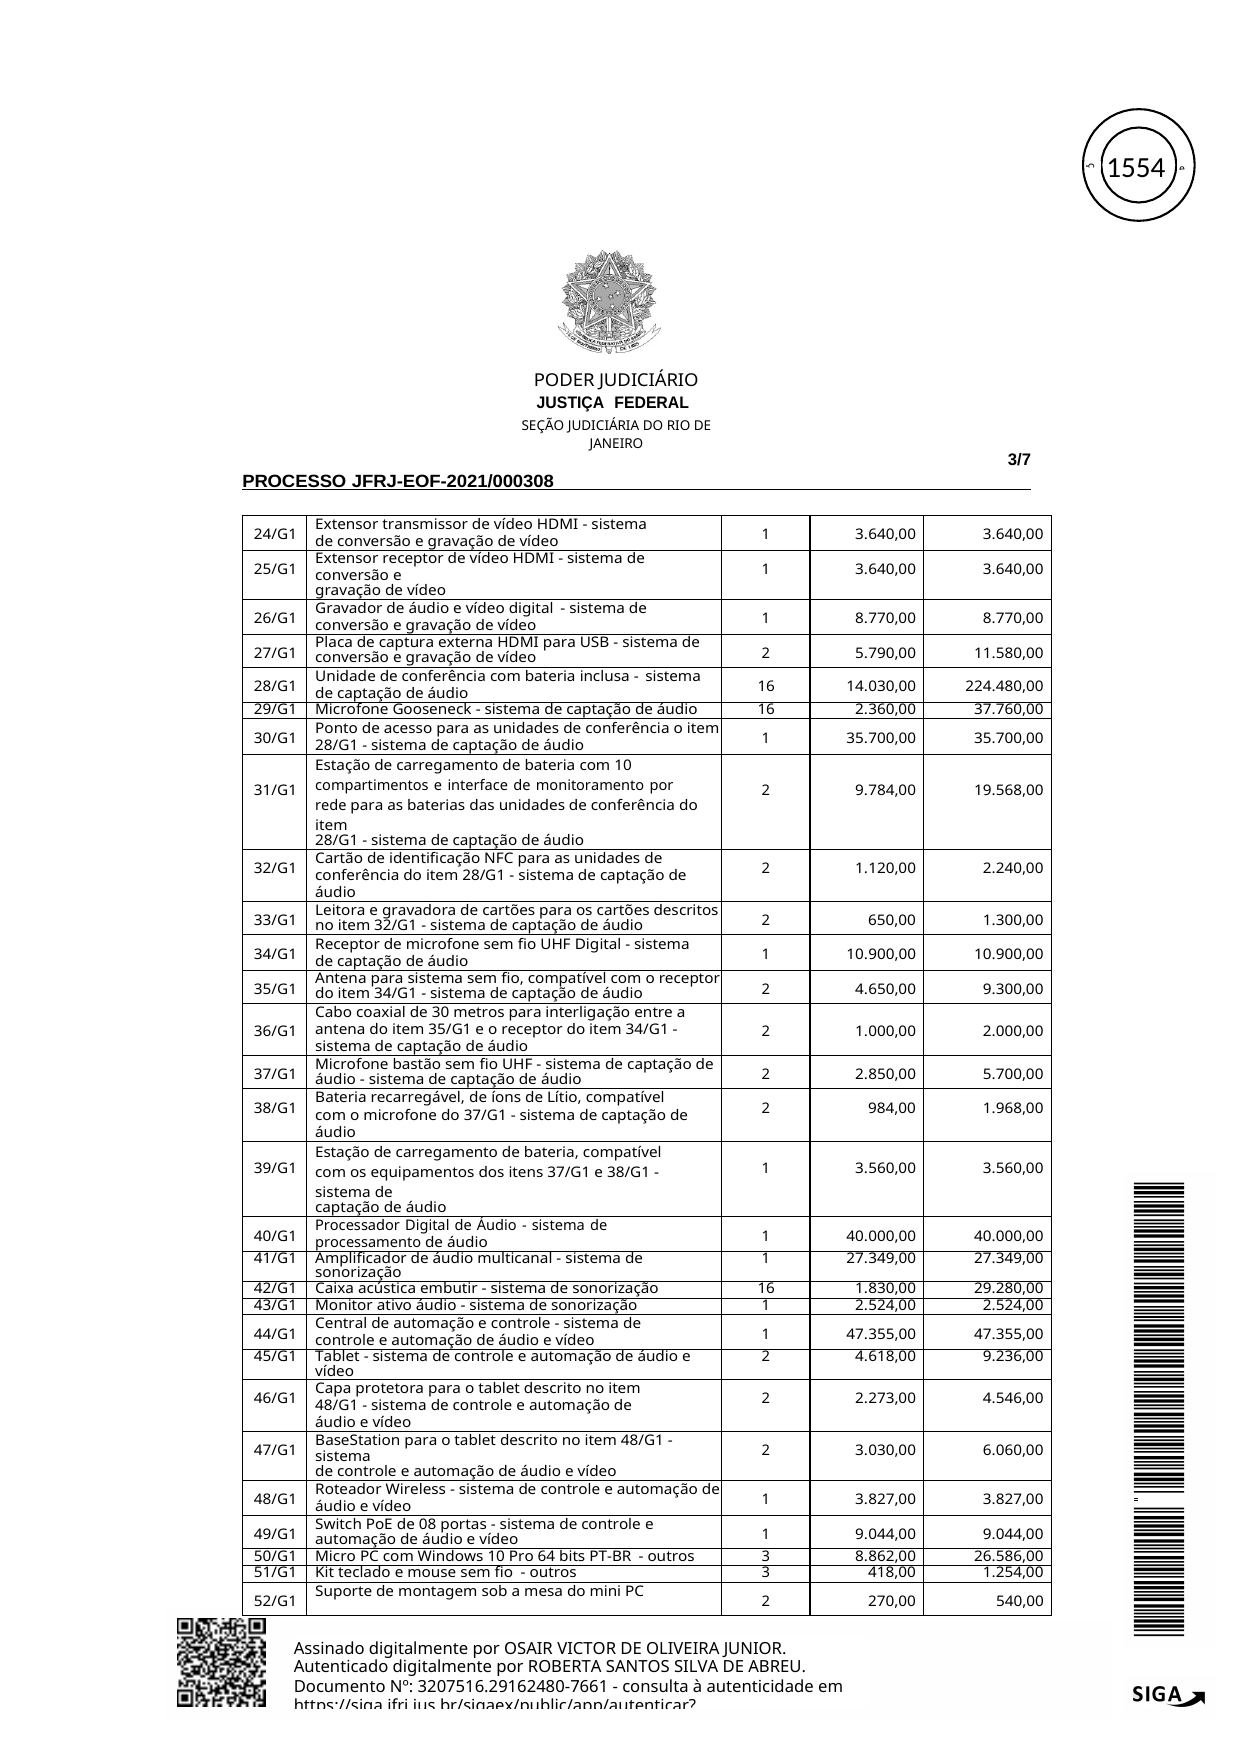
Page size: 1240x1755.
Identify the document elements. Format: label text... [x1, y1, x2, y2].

table_cell Gravador de áudio e vídeo digital - sistema de conversão e gravação de vídeo [307, 600, 721, 634]
table_cell 1.000,00 [811, 1004, 923, 1055]
table_cell 3.640,00 [811, 551, 923, 598]
table_cell 6.060,00 [924, 1432, 1051, 1480]
table_header Extensor transmissor de vídeo HDMI - sistema de conversão e gravação de vídeo [307, 516, 721, 550]
table_cell 16 [722, 1282, 809, 1297]
table_cell 1 [722, 1217, 809, 1251]
table_cell 2 [722, 635, 809, 667]
table_cell 35.700,00 [811, 719, 923, 753]
table_cell 50/G1 [243, 1549, 306, 1565]
table_cell 29/G1 [243, 703, 306, 718]
table_cell Cartão de identificação NFC para as unidades de conferência do item 28/G1 - sistema de captação de áudio [307, 850, 721, 901]
table_cell 10.900,00 [924, 935, 1051, 969]
table_cell Extensor receptor de vídeo HDMI - sistema de conversão e gravação de vídeo [307, 551, 721, 598]
table_cell 1 [722, 1142, 809, 1216]
table_cell 16 [722, 668, 809, 702]
table_cell Unidade de conferência com bateria inclusa - sistema de captação de áudio [307, 668, 721, 702]
table_cell 2 [722, 902, 809, 934]
table_cell 14.030,00 [811, 668, 923, 702]
table_cell 984,00 [811, 1089, 923, 1141]
table_cell 9.044,00 [811, 1516, 923, 1548]
table_cell Processador Digital de Áudio - sistema de processamento de áudio [307, 1217, 721, 1251]
table_cell BaseStation para o tablet descrito no item 48/G1 - sistema de controle e automação de áudio e vídeo [307, 1432, 721, 1480]
table_cell 39/G1 [243, 1142, 306, 1216]
table_cell 33/G1 [243, 902, 306, 934]
table_cell 43/G1 [243, 1299, 306, 1314]
table_cell Bateria recarregável, de íons de Lítio, compatível com o microfone do 37/G1 - sistema de captação de áudio [307, 1089, 721, 1141]
table_cell 34/G1 [243, 935, 306, 969]
table_cell 47.355,00 [924, 1315, 1051, 1349]
table_cell 9.044,00 [924, 1516, 1051, 1548]
table_cell 2.360,00 [811, 703, 923, 718]
table_header 24/G1 [243, 516, 306, 550]
table_cell 10.900,00 [811, 935, 923, 969]
table_cell 25/G1 [243, 551, 306, 598]
table_cell 29.280,00 [924, 1282, 1051, 1297]
table_cell 16 [722, 703, 809, 718]
table_cell Kit teclado e mouse sem fio - outros [307, 1566, 721, 1582]
table_cell 3.560,00 [811, 1142, 923, 1216]
table_cell 1.254,00 [924, 1566, 1051, 1582]
table_cell 40/G1 [243, 1217, 306, 1251]
table_cell Switch PoE de 08 portas - sistema de controle e automação de áudio e vídeo [307, 1516, 721, 1548]
table_cell 19.568,00 [924, 755, 1051, 849]
table_cell Placa de captura externa HDMI para USB - sistema de conversão e gravação de vídeo [307, 635, 721, 667]
table_cell Suporte de montagem sob a mesa do mini PC [307, 1583, 721, 1615]
table_cell 35.700,00 [924, 719, 1051, 753]
table_cell 3 [722, 1566, 809, 1582]
table_cell 4.618,00 [811, 1350, 923, 1379]
table_cell 37/G1 [243, 1056, 306, 1088]
table_cell 224.480,00 [924, 668, 1051, 702]
table_cell 1.120,00 [811, 850, 923, 901]
table_cell 45/G1 [243, 1350, 306, 1379]
table_header 3.640,00 [924, 516, 1051, 550]
table_cell 2.240,00 [924, 850, 1051, 901]
table_cell 26/G1 [243, 600, 306, 634]
table_cell Leitora e gravadora de cartões para os cartões descritos no item 32/G1 - sistema de captação de áudio [307, 902, 721, 934]
table_cell 40.000,00 [811, 1217, 923, 1251]
table_cell 26.586,00 [924, 1549, 1051, 1565]
table_cell 650,00 [811, 902, 923, 934]
table_header 3.640,00 [811, 516, 923, 550]
table_cell Microfone bastão sem fio UHF - sistema de captação de áudio - sistema de captação de áudio [307, 1056, 721, 1088]
table_cell Micro PC com Windows 10 Pro 64 bits PT-BR - outros [307, 1549, 721, 1565]
table_cell 51/G1 [243, 1566, 306, 1582]
table_cell Monitor ativo áudio - sistema de sonorização [307, 1299, 721, 1314]
table_cell 30/G1 [243, 719, 306, 753]
table_cell 41/G1 [243, 1252, 306, 1281]
table_cell 9.784,00 [811, 755, 923, 849]
table_cell Cabo coaxial de 30 metros para interligação entre a antena do item 35/G1 e o receptor do item 34/G1 - sistema de captação de áudio [307, 1004, 721, 1055]
table_cell 3.640,00 [924, 551, 1051, 598]
table_cell 9.300,00 [924, 971, 1051, 1003]
table_cell Tablet - sistema de controle e automação de áudio e vídeo [307, 1350, 721, 1379]
table_cell 1.830,00 [811, 1282, 923, 1297]
table_cell 27/G1 [243, 635, 306, 667]
table_cell 540,00 [924, 1583, 1051, 1615]
table_cell 42/G1 [243, 1282, 306, 1297]
table_cell Receptor de microfone sem fio UHF Digital - sistema de captação de áudio [307, 935, 721, 969]
table_cell 1 [722, 719, 809, 753]
table_cell 2 [722, 850, 809, 901]
table_cell 1 [722, 1315, 809, 1349]
subtitle PROCESSO JFRJ-EOF-2021/000308 [242, 471, 735, 489]
table_cell 2.000,00 [924, 1004, 1051, 1055]
subtitle 3/7 [1008, 450, 1208, 469]
table_cell Microfone Gooseneck - sistema de captação de áudio [307, 703, 721, 718]
table_cell Ponto de acesso para as unidades de conferência o item 28/G1 - sistema de captação de áudio [307, 719, 721, 753]
table_cell 27.349,00 [924, 1252, 1051, 1281]
table_cell 36/G1 [243, 1004, 306, 1055]
table_cell 270,00 [811, 1583, 923, 1615]
table_cell 4.650,00 [811, 971, 923, 1003]
table_cell 418,00 [811, 1566, 923, 1582]
text e [1179, 161, 1193, 169]
text PODER JUDICIÁRIO [0, 367, 32, 384]
table_cell 3.560,00 [924, 1142, 1051, 1216]
table_cell 32/G1 [243, 850, 306, 901]
table_cell 2 [722, 1056, 809, 1088]
table_cell 2 [722, 1583, 809, 1615]
table_cell 3 [722, 1549, 809, 1565]
table_cell 38/G1 [243, 1089, 306, 1141]
table_cell 1 [722, 551, 809, 598]
table_cell 27.349,00 [811, 1252, 923, 1281]
table_cell 31/G1 [243, 755, 306, 849]
table_cell Capa protetora para o tablet descrito no item 48/G1 - sistema de controle e automação de áudio e vídeo [307, 1380, 721, 1431]
table_cell 47.355,00 [811, 1315, 923, 1349]
table_cell 11.580,00 [924, 635, 1051, 667]
table_cell 1 [722, 1252, 809, 1281]
table_cell 2 [722, 755, 809, 849]
table_cell 1.968,00 [924, 1089, 1051, 1141]
table_cell 1 [722, 935, 809, 969]
table_cell 2.524,00 [924, 1299, 1051, 1314]
table_cell Central de automação e controle - sistema de controle e automação de áudio e vídeo [307, 1315, 721, 1349]
table_cell 1 [722, 1516, 809, 1548]
table_cell 2.273,00 [811, 1380, 923, 1431]
table_cell 1 [722, 600, 809, 634]
table_cell 47/G1 [243, 1432, 306, 1480]
table_cell Estação de carregamento de bateria com 10 compartimentos e interface de monitoramento por rede para as baterias das unidades de conferência do item 28/G1 - sistema de captação de áudio [307, 755, 721, 849]
table_cell Roteador Wireless - sistema de controle e automação de áudio e vídeo [307, 1481, 721, 1515]
table_cell Estação de carregamento de bateria, compatível com os equipamentos dos itens 37/G1 e 38/G1 - sistema de captação de áudio [307, 1142, 721, 1216]
table_cell 5.790,00 [811, 635, 923, 667]
table_cell 2 [722, 1089, 809, 1141]
table_cell 8.862,00 [811, 1549, 923, 1565]
table_cell 40.000,00 [924, 1217, 1051, 1251]
table_header 1 [722, 516, 809, 550]
text SEÇÃO JUDICIÁRIA DO RIO DE JANEIRO [500, 416, 732, 452]
table_cell 49/G1 [243, 1516, 306, 1548]
table_cell 8.770,00 [811, 600, 923, 634]
table_cell Antena para sistema sem fio, compatível com o receptor do item 34/G1 - sistema de captação de áudio [307, 971, 721, 1003]
table_cell 1.300,00 [924, 902, 1051, 934]
table_cell 2 [722, 1380, 809, 1431]
table_cell 5.700,00 [924, 1056, 1051, 1088]
table_cell Amplificador de áudio multicanal - sistema de sonorização [307, 1252, 721, 1281]
table_cell 2 [722, 971, 809, 1003]
table_cell 48/G1 [243, 1481, 306, 1515]
table_cell 35/G1 [243, 971, 306, 1003]
table_cell 28/G1 [243, 668, 306, 702]
table_cell 2 [722, 1432, 809, 1480]
text ç [1085, 163, 1099, 170]
table_cell 46/G1 [243, 1380, 306, 1431]
table_cell 37.760,00 [924, 703, 1051, 718]
table_cell 2 [722, 1350, 809, 1379]
table_cell 9.236,00 [924, 1350, 1051, 1379]
table_cell 8.770,00 [924, 600, 1051, 634]
table_cell 3.827,00 [811, 1481, 923, 1515]
subtitle JUSTIÇA FEDERAL [493, 393, 732, 412]
table_cell 44/G1 [243, 1315, 306, 1349]
table_cell 2 [722, 1004, 809, 1055]
table_cell Caixa acústica embutir - sistema de sonorização [307, 1282, 721, 1297]
table_cell 3.827,00 [924, 1481, 1051, 1515]
table_cell 4.546,00 [924, 1380, 1051, 1431]
table_cell 2.524,00 [811, 1299, 923, 1314]
table_cell 52/G1 [243, 1583, 306, 1615]
table_cell 1 [722, 1481, 809, 1515]
table_cell 2.850,00 [811, 1056, 923, 1088]
table_cell 1 [722, 1299, 809, 1314]
table_cell 3.030,00 [811, 1432, 923, 1480]
text PODER JUDICIÁRIO [500, 367, 732, 391]
